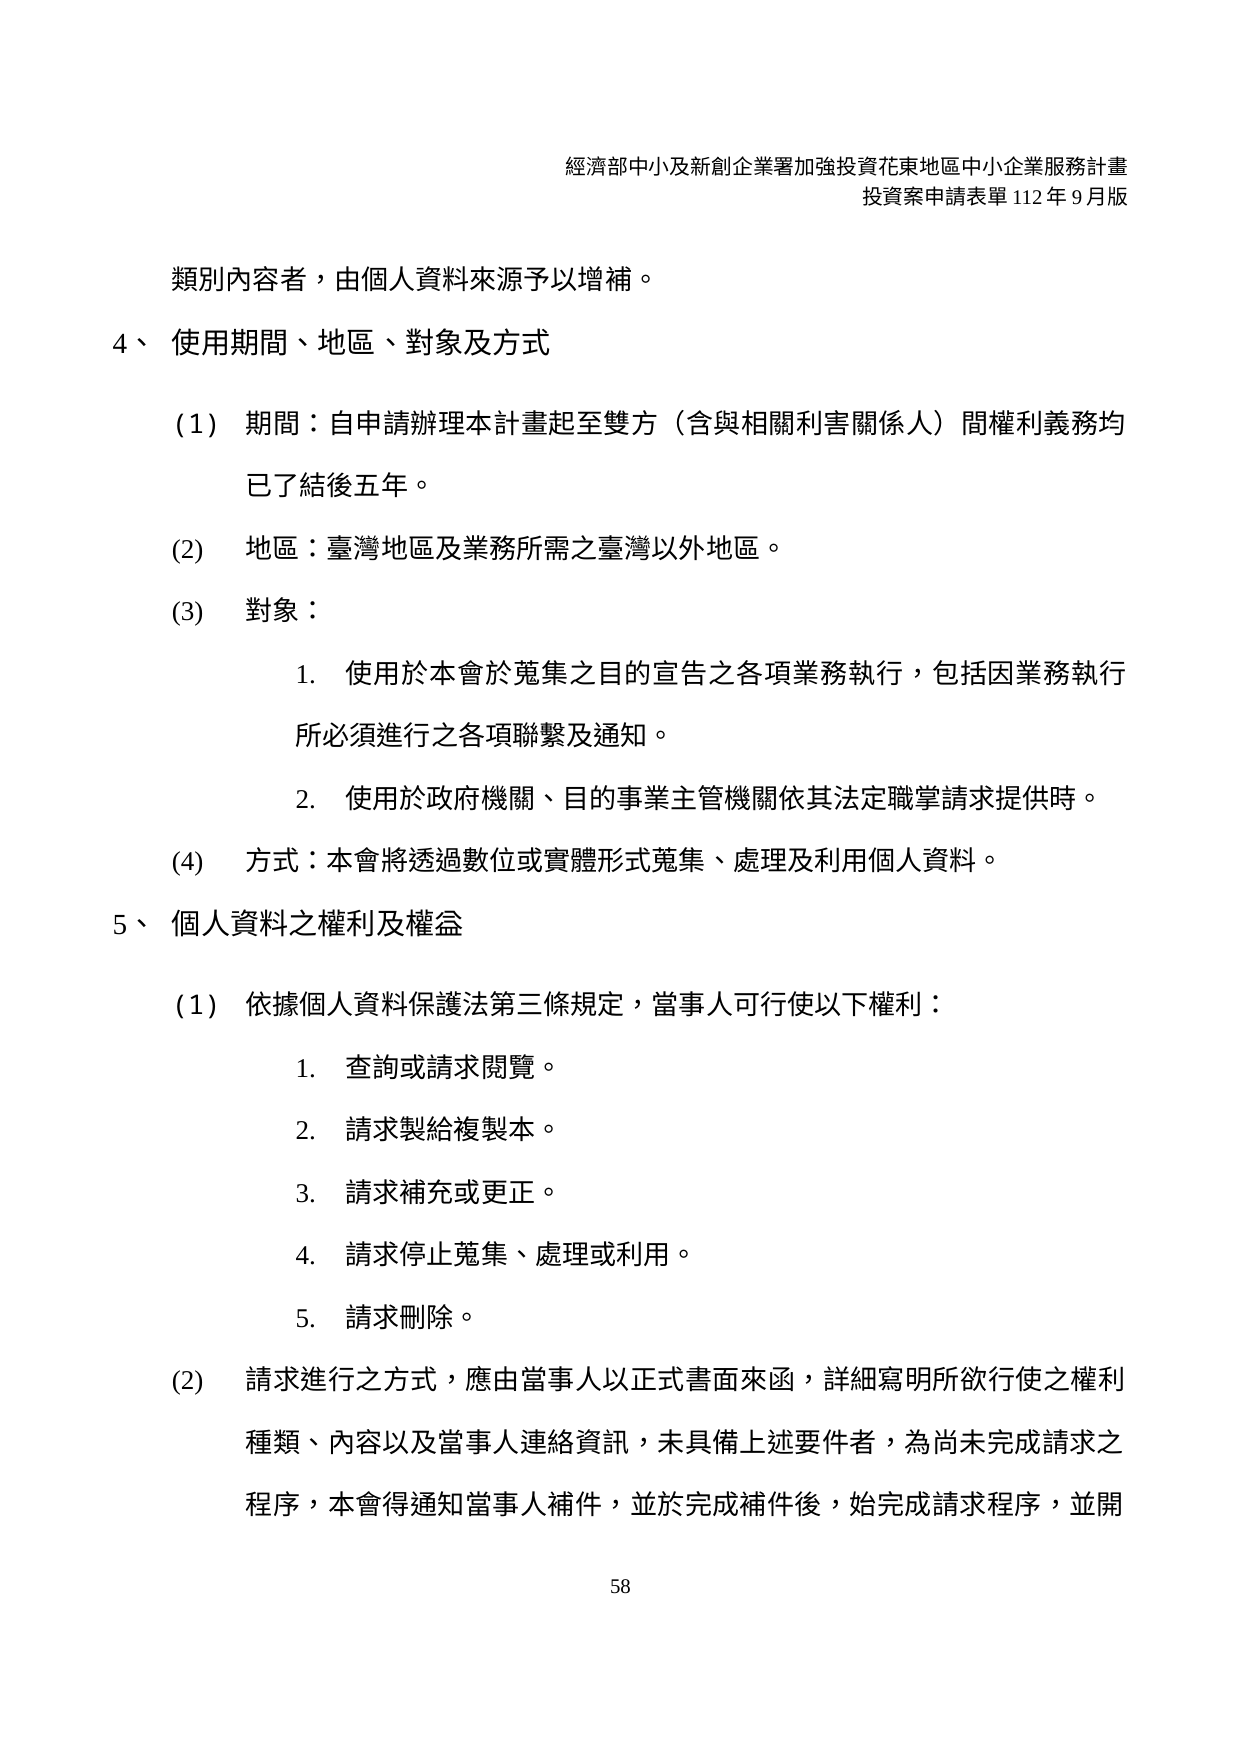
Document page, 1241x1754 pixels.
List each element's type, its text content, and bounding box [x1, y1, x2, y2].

list 方式：本會將透過數位或實體形式蒐集、處理及利用個人資料。 [172, 817, 1128, 880]
list 查詢或請求閱覽。 [295, 1024, 1128, 1086]
text 類別內容者，由個人資料來源予以增補。 [171, 236, 1128, 299]
list 請求進行之方式，應由當事人以正式書面來函，詳細寫明所欲行使之權利種類、內容以及當事人連絡資訊，未具備上述要件者，為尚未完成請求之程序，本會得通知當事人補件，並於完成補件後，始完成請求程序，並開 [172, 1336, 1128, 1524]
list 期間：自申請辦理本計畫起至雙方（含與相關利害關係人）間權利義務均已了結後五年。 [172, 380, 1128, 505]
list 使用於本會於蒐集之目的宣告之各項業務執行，包括因業務執行所必須進行之各項聯繫及通知。 [295, 630, 1128, 755]
list 使用於政府機關、目的事業主管機關依其法定職掌請求提供時。 [295, 755, 1128, 817]
list 地區：臺灣地區及業務所需之臺灣以外地區。 [172, 505, 1128, 567]
list 對象： [172, 567, 1128, 630]
list 使用期間、地區、對象及方式 [112, 299, 1128, 361]
list 請求製給複製本。 [295, 1086, 1128, 1149]
list 請求補充或更正。 [295, 1149, 1128, 1211]
list 依據個人資料保護法第三條規定，當事人可行使以下權利： [172, 961, 1128, 1024]
list 請求停止蒐集、處理或利用。 [295, 1211, 1128, 1274]
list 請求刪除。 [295, 1274, 1128, 1336]
list 個人資料之權利及權益 [112, 880, 1128, 942]
